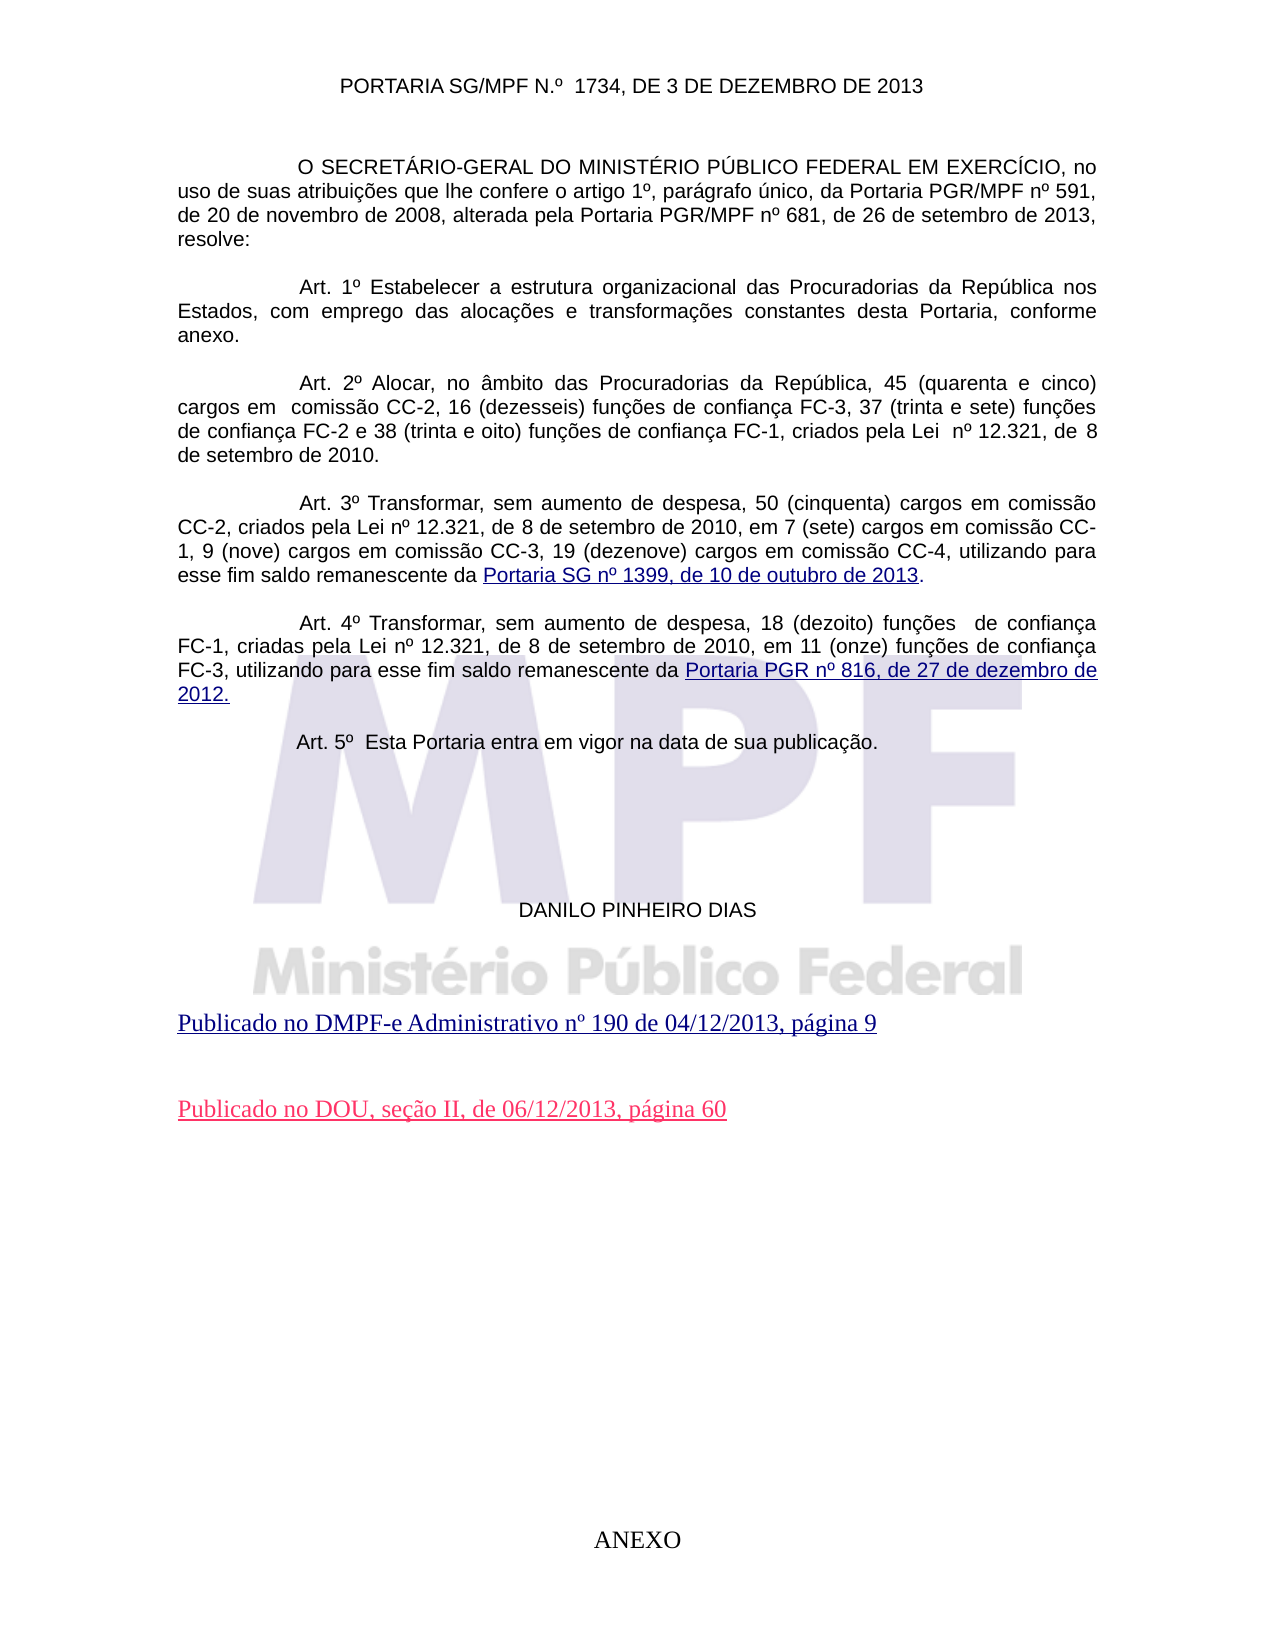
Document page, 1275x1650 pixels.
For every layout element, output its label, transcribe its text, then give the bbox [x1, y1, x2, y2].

text ANEXO [177, 1526, 1098, 1554]
text Publicado no DOU, seção II, de 06/12/2013, página 60 [177, 1094, 1098, 1123]
text DANILO PINHEIRO DIAS [177, 898, 1098, 922]
text O SECRETÁRIO-GERAL DO MINISTÉRIO PÚBLICO FEDERAL EM EXERCÍCIO, no uso de suas atribuições que lhe confere o artigo 1º, parágrafo único, da Portaria PGR/MPF nº 591, de 20 de novembro de 2008, alterada pela Portaria PGR/MPF nº 681, de 26 de setembro de 2013, resolve: [177, 155, 1098, 251]
text Art. 2º Alocar, no âmbito das Procuradorias da República, 45 (quarenta e cinco) cargos em comissão CC-2, 16 (dezesseis) funções de confiança FC-3, 37 (trinta e sete) funções de confiança FC-2 e 38 (trinta e oito) funções de confiança FC-1, criados pela Lei nº 12.321, de 8 de setembro de 2010. [177, 371, 1098, 467]
picture [253, 922, 1022, 995]
text PORTARIA SG/MPF N.º 1734, DE 3 DE DEZEMBRO DE 2013 [177, 74, 1098, 98]
picture [253, 754, 1022, 898]
text Art. 5º Esta Portaria entra em vigor na data de sua publicação. [177, 730, 1098, 754]
text Art. 4º Transformar, sem aumento de despesa, 18 (dezoito) funções de confiança FC-1, criadas pela Lei nº 12.321, de 8 de setembro de 2010, em 11 (onze) funções de confiança FC-3, utilizando para esse fim saldo remanescente da Portaria PGR nº 816, de 27 de dezembro de 2012. [177, 610, 1098, 706]
text Art. 3º Transformar, sem aumento de despesa, 50 (cinquenta) cargos em comissão CC-2, criados pela Lei nº 12.321, de 8 de setembro de 2010, em 7 (sete) cargos em comissão CC-1, 9 (nove) cargos em comissão CC-3, 19 (dezenove) cargos em comissão CC-4, utilizando para esse fim saldo remanescente da Portaria SG nº 1399, de 10 de outubro de 2013. [177, 491, 1098, 586]
picture [253, 706, 1022, 730]
text Publicado no DMPF-e Administrativo nº 190 de 04/12/2013, página 9 [177, 1008, 1098, 1037]
text Art. 1º Estabelecer a estrutura organizacional das Procuradorias da República nos Estados, com emprego das alocações e transformações constantes desta Portaria, conforme anexo. [177, 275, 1098, 347]
